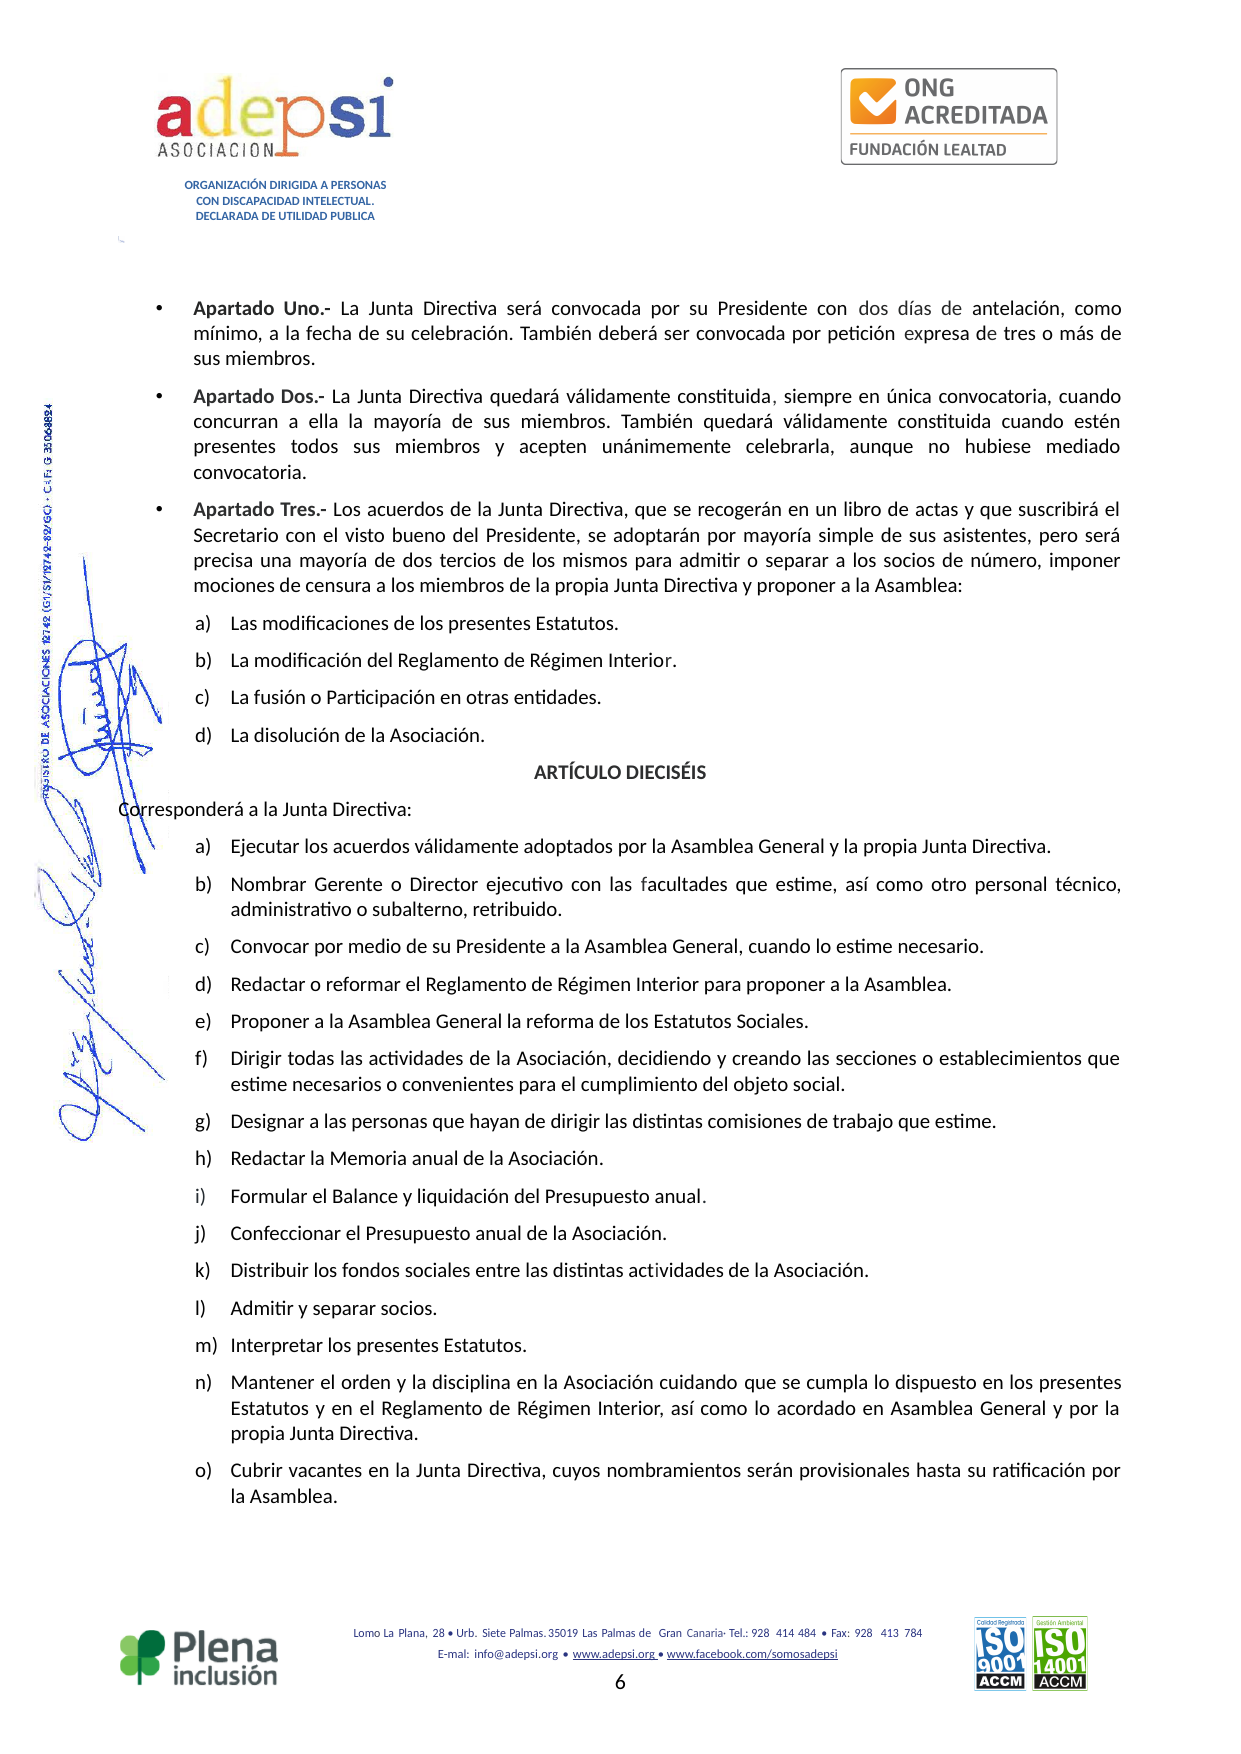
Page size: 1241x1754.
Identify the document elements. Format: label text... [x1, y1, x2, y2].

list Proponer a la Asamblea General la reforma de los Estatutos Sociales. [195, 1008, 1122, 1034]
list La disolución de la Asociación. [195, 722, 1122, 747]
list Nombrar Gerente o Director ejecutivo con las facultades que estime, así como otro personal técnico, administrativo o subalterno, retribuido. [195, 871, 1122, 922]
list Mantener el orden y la disciplina en la Asociación cuidando que se cumpla lo dispuesto en los presentes Estatutos y en el Reglamento de Régimen Interior, así como lo acordado en Asamblea General y por la propia Junta Directiva. [195, 1369, 1122, 1446]
list Confeccionar el Presupuesto anual de la Asociación. [195, 1220, 1122, 1246]
text ARTÍCULO DIECISÉIS [170, 759, 1122, 784]
list Redactar o reformar el Reglamento de Régimen Interior para proponer a la Asamblea. [195, 971, 1122, 996]
list Apartado Dos.- La Junta Directiva quedará válidamente constituida, siempre en única convocatoria, cuando concurran a ella la mayoría de sus miembros. También quedará válidamente constituida cuando estén presentes todos sus miembros y acepten unánimemente celebrarla, aunque no hubiese mediado convocatoria. [156, 383, 1122, 484]
list Distribuir los fondos sociales entre las distintas actividades de la Asociación. [195, 1257, 1122, 1283]
list La modificación del Reglamento de Régimen Interior. [195, 647, 1122, 673]
list Dirigir todas las actividades de la Asociación, decidiendo y creando las secciones o establecimientos que estime necesarios o convenientes para el cumplimiento del objeto social. [195, 1046, 1122, 1096]
text Corresponderá a la Junta Directiva: [170, 796, 1122, 822]
picture [111, 1621, 285, 1691]
picture [34, 398, 170, 1143]
list Apartado Uno.- La Junta Directiva será convocada por su Presidente con dos días de antelación, como mínimo, a la fecha de su celebración. También deberá ser convocada por petición expresa de tres o más de sus miembros. [156, 295, 1122, 371]
list Interpretar los presentes Estatutos. [195, 1332, 1122, 1357]
picture [118, 236, 125, 243]
list Designar a las personas que hayan de dirigir las distintas comisiones de trabajo que estime. [195, 1108, 1122, 1134]
picture [1032, 1616, 1088, 1691]
list La fusión o Participación en otras entidades. [195, 684, 1122, 710]
list Las modificaciones de los presentes Estatutos. [195, 610, 1122, 635]
list Formular el Balance y liquidación del Presupuesto anual. [195, 1183, 1122, 1208]
picture [154, 73, 394, 157]
list Ejecutar los acuerdos válidamente adoptados por la Asamblea General y la propia Junta Directiva. [195, 834, 1122, 859]
list Convocar por medio de su Presidente a la Asamblea General, cuando lo estime necesario. [195, 934, 1122, 959]
list Apartado Tres.- Los acuerdos de la Junta Directiva, que se recogerán en un libro de actas y que suscribirá el Secretario con el visto bueno del Presidente, se adoptarán por mayoría simple de sus asistentes, pero será precisa una mayoría de dos tercios de los mismos para admitir o separar a los socios de número, imponer mociones de censura a los miembros de la propia Junta Directiva y proponer a la Asamblea: [170, 496, 1122, 598]
picture [974, 1617, 1027, 1691]
list Admitir y separar socios. [195, 1295, 1122, 1320]
picture [840, 68, 1058, 165]
list Redactar la Memoria anual de la Asociación. [195, 1146, 1122, 1171]
list Cubrir vacantes en la Junta Directiva, cuyos nombramientos serán provisionales hasta su ratificación por la Asamblea. [195, 1457, 1122, 1508]
